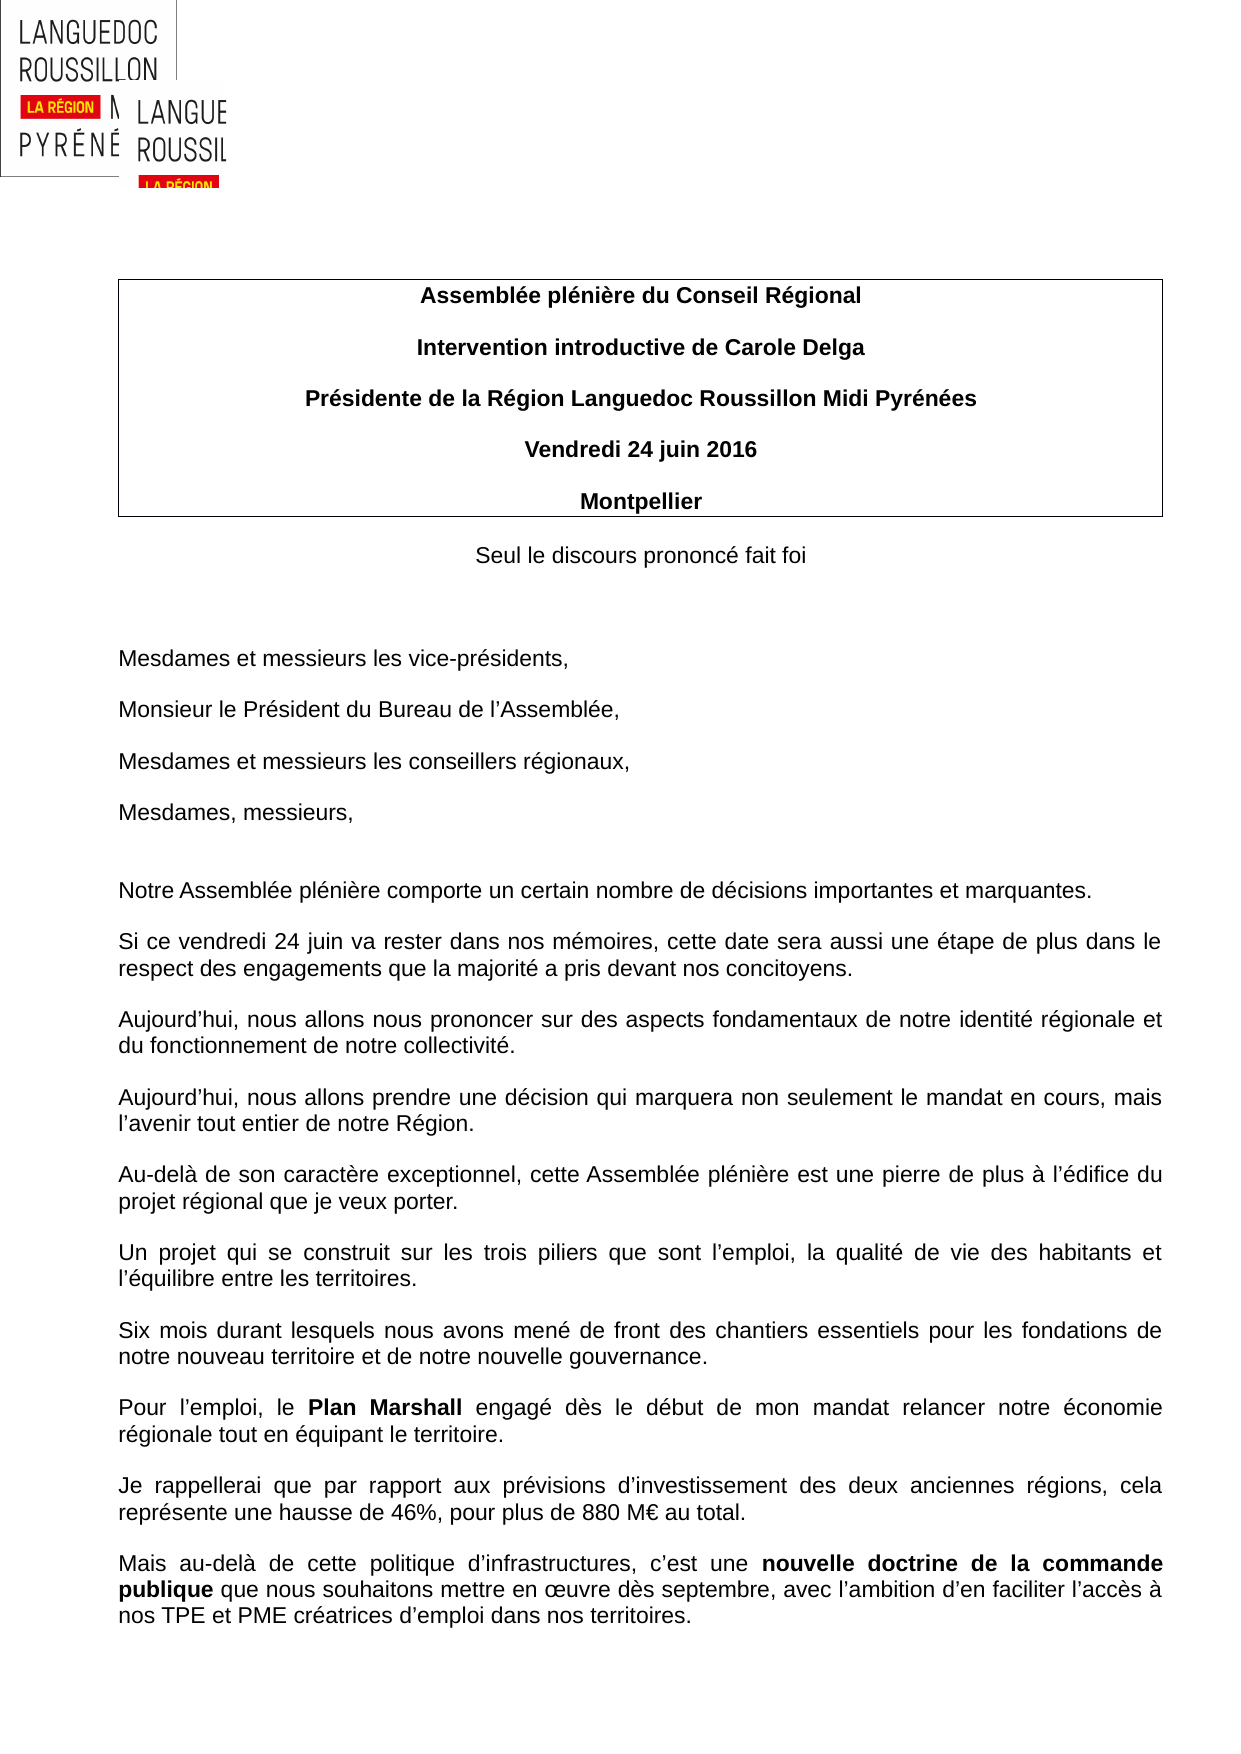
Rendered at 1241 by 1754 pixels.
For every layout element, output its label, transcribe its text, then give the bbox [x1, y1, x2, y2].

text Pour l’emploi, le Plan Marshall engagé dès le début de mon mandat relancer notre économie régionale tout en équipant le territoire. [118, 1394, 1163, 1447]
text Au-delà de son caractère exceptionnel, cette Assemblée plénière est une pierre de plus à l’édifice du projet régional que je veux porter. [118, 1161, 1163, 1214]
text Vendredi 24 juin 2016 [119, 433, 1162, 463]
text Mesdames et messieurs les vice-présidents, [118, 645, 1163, 671]
text Seul le discours prononcé fait foi [118, 542, 1163, 569]
text Aujourd’hui, nous allons prendre une décision qui marquera non seulement le mandat en cours, mais l’avenir tout entier de notre Région. [118, 1083, 1163, 1136]
text Intervention introductive de Carole Delga [119, 331, 1162, 360]
text Je rappellerai que par rapport aux prévisions d’investissement des deux anciennes régions, cela représente une hausse de 46%, pour plus de 880 M€ au total. [118, 1472, 1163, 1525]
text Mesdames, messieurs, [118, 799, 1163, 825]
text Assemblée plénière du Conseil Régional [119, 280, 1162, 309]
text Montpellier [119, 485, 1162, 516]
text Mais au-delà de cette politique d’infrastructures, c’est une nouvelle doctrine de la commande publique que nous souhaitons mettre en œuvre dès septembre, avec l’ambition d’en faciliter l’accès à nos TPE et PME créatrices d’emploi dans nos territoires. [118, 1550, 1163, 1629]
text Présidente de la Région Languedoc Roussillon Midi Pyrénées [119, 382, 1162, 411]
text Aujourd’hui, nous allons nous prononcer sur des aspects fondamentaux de notre identité régionale et du fonctionnement de notre collectivité. [118, 1006, 1163, 1058]
text Six mois durant lesquels nous avons mené de front des chantiers essentiels pour les fondations de notre nouveau territoire et de notre nouvelle gouvernance. [118, 1317, 1163, 1369]
text Un projet qui se construit sur les trois piliers que sont l’emploi, la qualité de vie des habitants et l’équilibre entre les territoires. [118, 1239, 1163, 1292]
picture [0, 0, 296, 257]
text Monsieur le Président du Bureau de l’Assemblée, [118, 696, 1163, 723]
text Mesdames et messieurs les conseillers régionaux, [118, 748, 1163, 774]
text Si ce vendredi 24 juin va rester dans nos mémoires, cette date sera aussi une étape de plus dans le respect des engagements que la majorité a pris devant nos concitoyens. [118, 928, 1163, 981]
text Notre Assemblée plénière comporte un certain nombre de décisions importantes et marquantes. [118, 850, 1163, 903]
